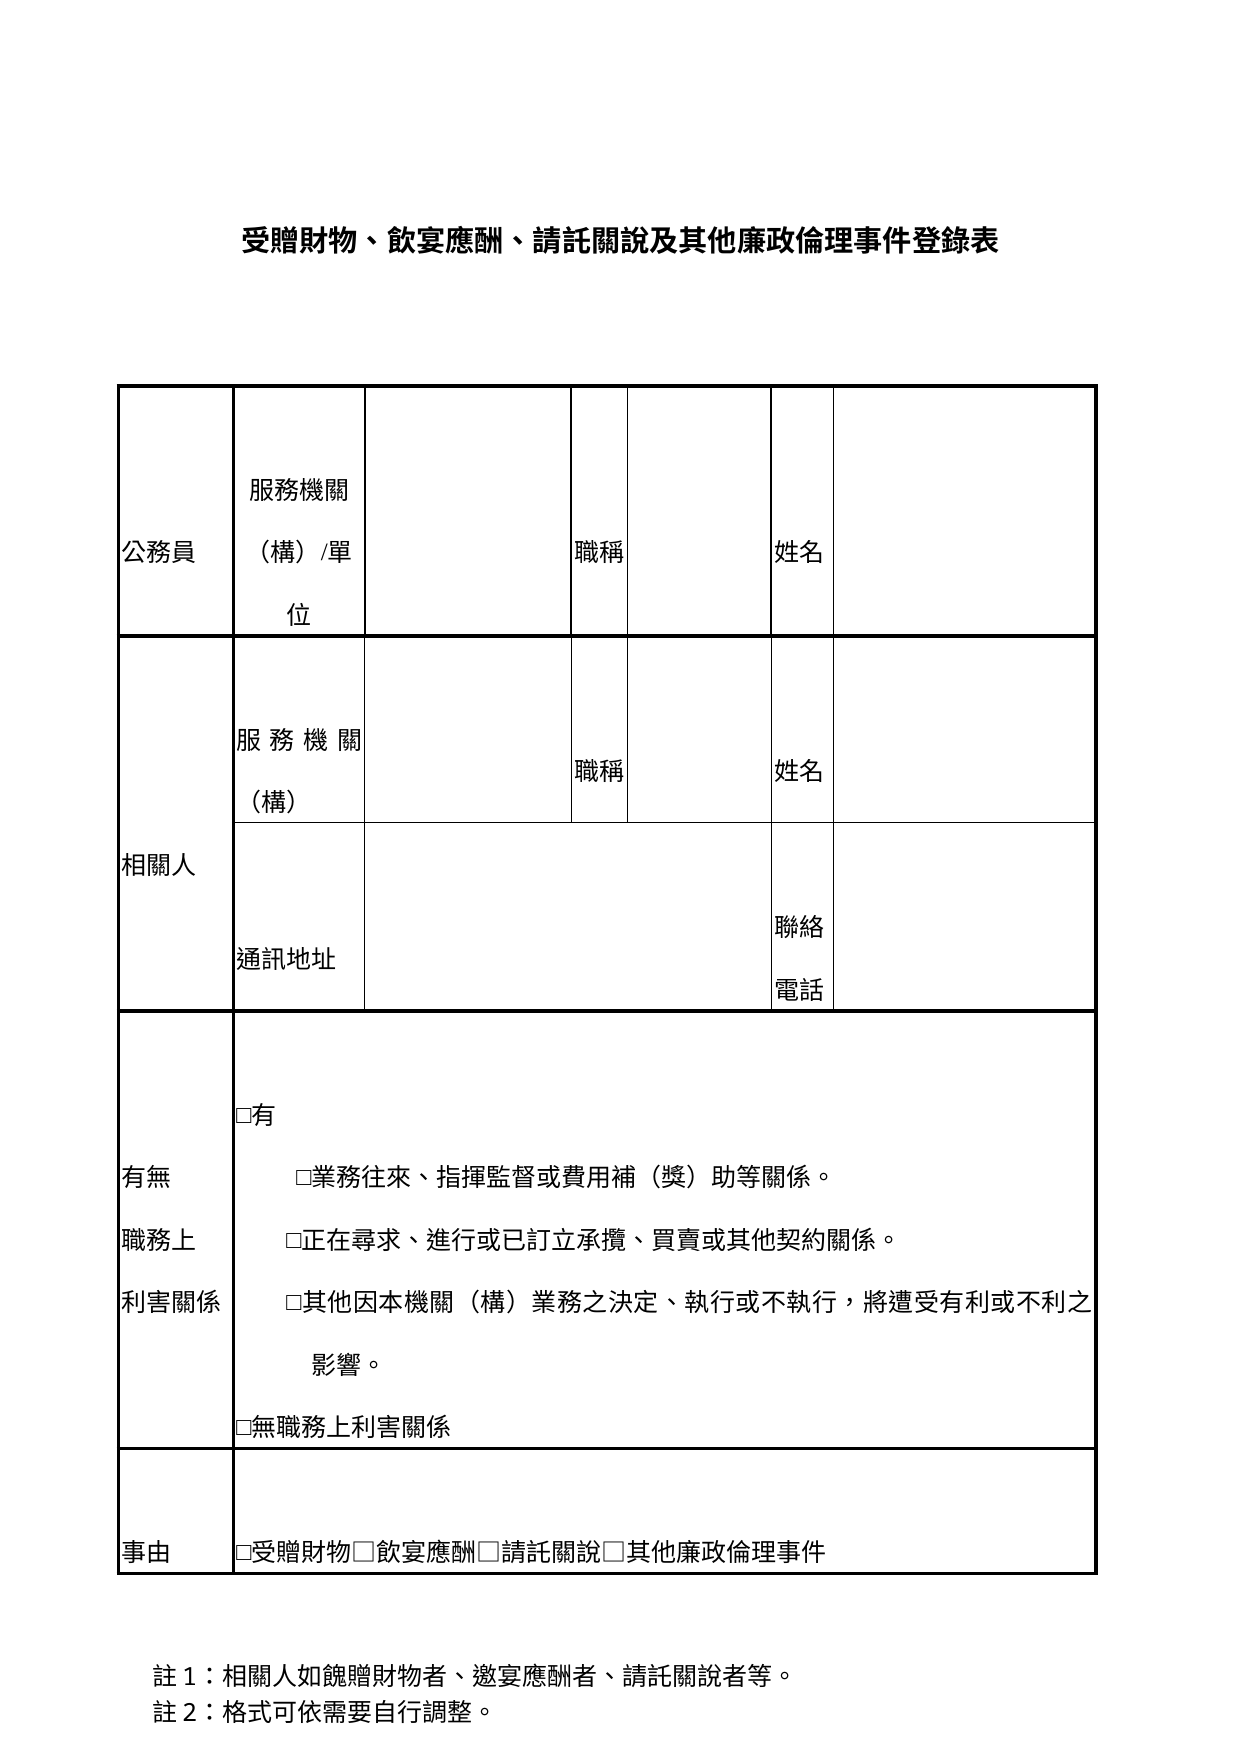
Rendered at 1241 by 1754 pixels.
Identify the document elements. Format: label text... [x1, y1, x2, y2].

table_header 姓名 [772, 388, 833, 634]
table_cell □受贈財物□飲宴應酬□請託關說□其他廉政倫理事件 [235, 1450, 1094, 1572]
text 註2：格式可依需要自行調整。 [152, 1692, 1078, 1729]
table_header [834, 388, 1094, 634]
text 註1：相關人如餽贈財物者、邀宴應酬者、請託關說者等。 [152, 1656, 1078, 1692]
table_cell [365, 638, 571, 822]
table_header [366, 388, 570, 634]
table_cell 事由 [120, 1450, 232, 1572]
table_cell 聯絡電話 [772, 823, 833, 1009]
table_cell 相關人 [120, 638, 232, 1009]
table_cell [834, 638, 1094, 822]
table_cell 姓名 [772, 638, 833, 822]
table_header [628, 388, 770, 634]
table_header 公務員 [120, 388, 232, 634]
table_cell 通訊地址 [235, 823, 364, 1009]
table_cell [628, 638, 771, 822]
table_cell 服務機關（構） [235, 638, 364, 822]
text 受贈財物、飲宴應酬、請託關說及其他廉政倫理事件登錄表 [118, 197, 1122, 259]
table_cell [834, 823, 1094, 1009]
table_cell 有無 職務上 利害關係 [120, 1013, 232, 1447]
table_header 職稱 [572, 388, 627, 634]
table_header 服務機關（構）/單位 [235, 388, 364, 634]
table_cell □有 □業務往來、指揮監督或費用補（獎）助等關係。 □正在尋求、進行或已訂立承攬、買賣或其他契約關係。 □其他因本機關（構）業務之決定、執行或不執行，將遭受有利或不利之影響。 □無職務上利害關係 [235, 1013, 1094, 1447]
table_cell [365, 823, 771, 1009]
table_cell 職稱 [572, 638, 627, 822]
